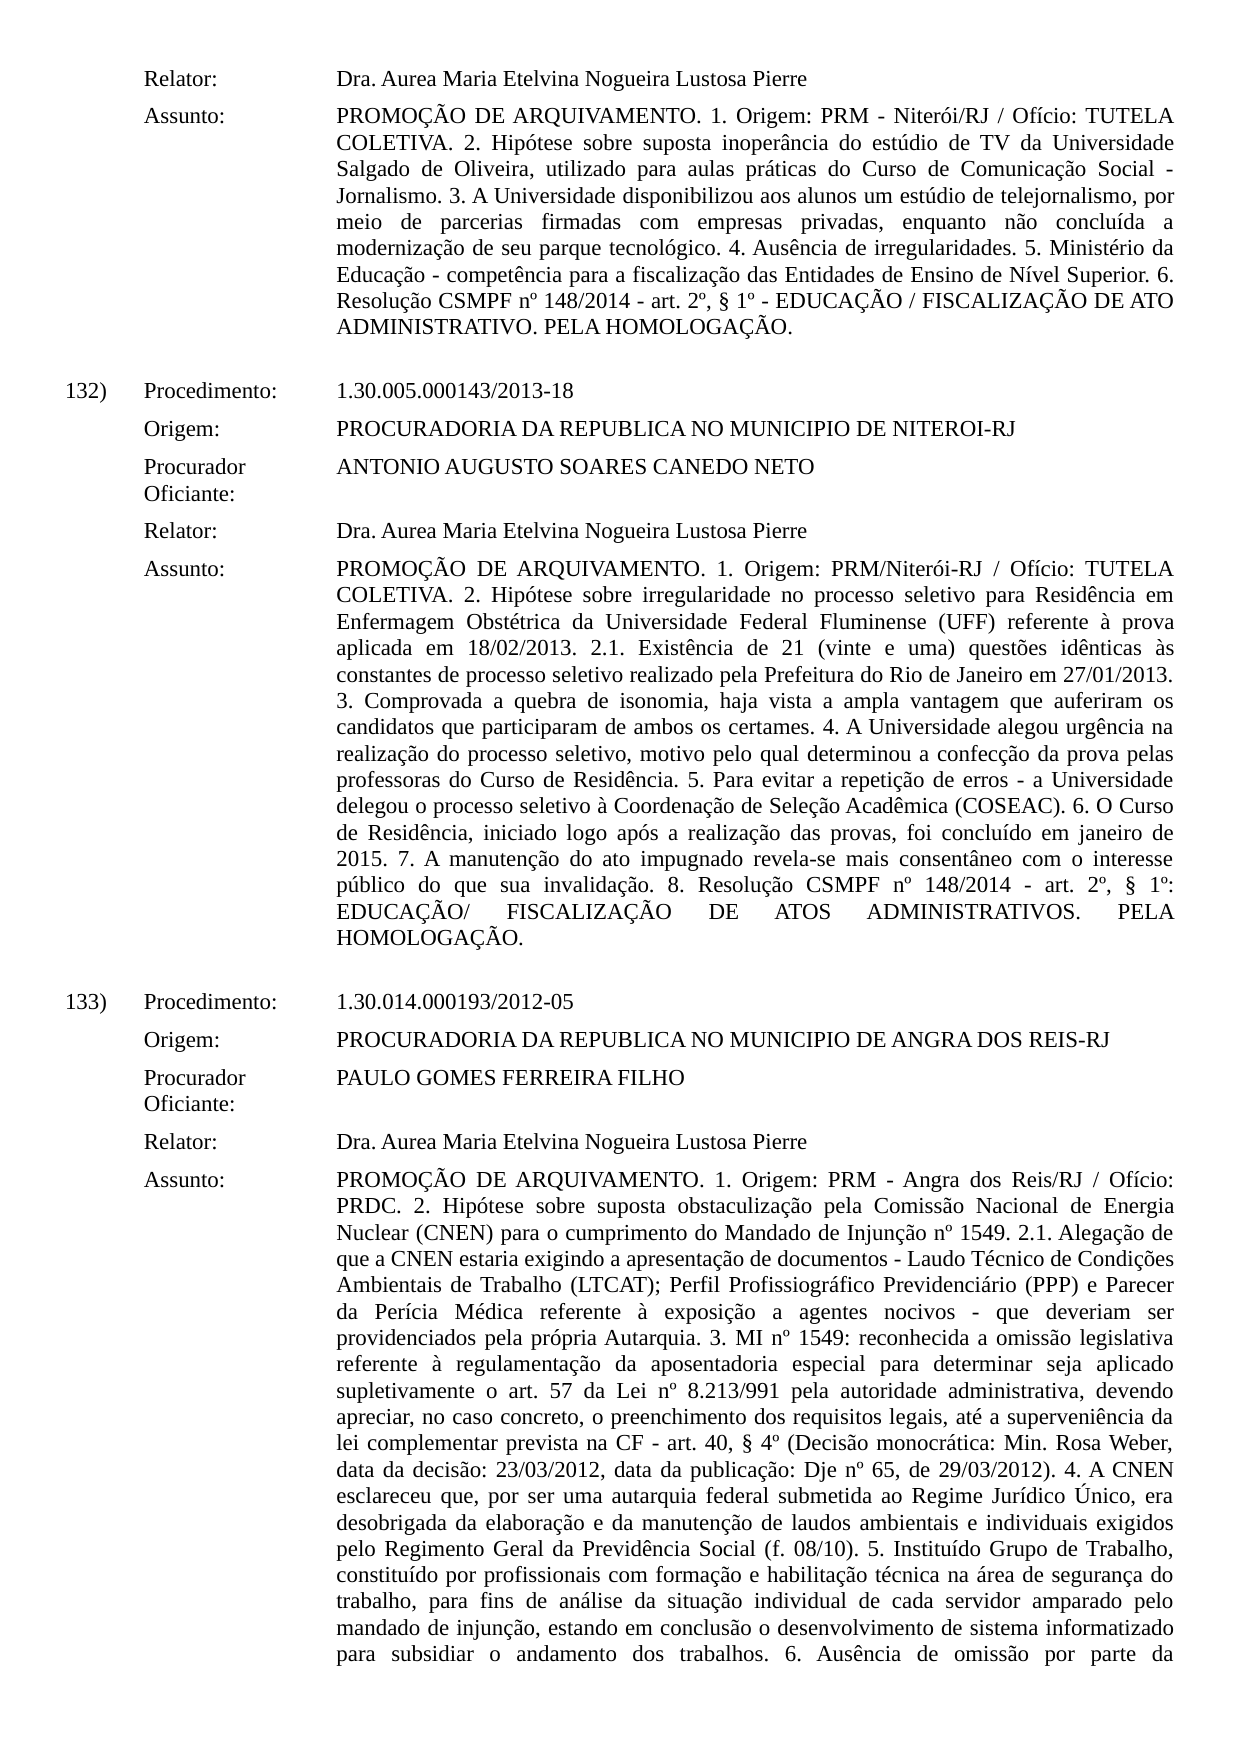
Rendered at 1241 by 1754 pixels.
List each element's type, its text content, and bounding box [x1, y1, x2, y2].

table_cell [59, 59, 138, 97]
table_cell [59, 448, 138, 512]
table_cell [59, 550, 138, 956]
table_cell [59, 512, 138, 549]
table_header 1.30.005.000143/2013-18 [330, 372, 1181, 410]
table_cell Assunto: [138, 550, 330, 956]
table_cell Dra. Aurea Maria Etelvina Nogueira Lustosa Pierre [330, 1123, 1181, 1160]
table_cell Assunto: [138, 97, 330, 346]
table_cell [59, 97, 138, 346]
table_cell [59, 410, 138, 447]
table_cell PAULO GOMES FERREIRA FILHO [330, 1058, 1181, 1122]
table_header [59, 372, 138, 410]
table_header Procedimento: [138, 983, 330, 1020]
table_cell Procurador Oficiante: [138, 1058, 330, 1122]
table_cell Origem: [138, 410, 330, 447]
table_cell PROCURADORIA DA REPUBLICA NO MUNICIPIO DE ANGRA DOS REIS-RJ [330, 1020, 1181, 1058]
table_cell Dra. Aurea Maria Etelvina Nogueira Lustosa Pierre [330, 59, 1181, 97]
table_cell [59, 1123, 138, 1160]
table_cell Dra. Aurea Maria Etelvina Nogueira Lustosa Pierre [330, 512, 1181, 549]
table_cell Origem: [138, 1020, 330, 1058]
table_header [59, 983, 138, 1020]
table_header 1.30.014.000193/2012-05 [330, 983, 1181, 1020]
table_cell PROCURADORIA DA REPUBLICA NO MUNICIPIO DE NITEROI-RJ [330, 410, 1181, 447]
table_cell Relator: [138, 512, 330, 549]
table_cell [59, 1020, 138, 1058]
table_cell PROMOÇÃO DE ARQUIVAMENTO. 1. Origem: PRM - Angra dos Reis/RJ / Ofício: PRDC. 2. Hipótese sobre suposta obstaculização pela Comissão Nacional de Energia Nuclear (CNEN) para o cumprimento do Mandado de Injunção nº 1549. 2.1. Alegação de que a CNEN estaria exigindo a apresentação de documentos - Laudo Técnico de Condições Ambientais de Trabalho (LTCAT); Perfil Profissiográfico Previdenciário (PPP) e Parecer da Perícia Médica referente à exposição a agentes nocivos - que deveriam ser providenciados pela própria Autarquia. 3. MI nº 1549: reconhecida a omissão legislativa referente à regulamentação da aposentadoria especial para determinar seja aplicado supletivamente o art. 57 da Lei nº 8.213/991 pela autoridade administrativa, devendo apreciar, no caso concreto, o preenchimento dos requisitos legais, até a superveniência da lei complementar prevista na CF - art. 40, § 4º (Decisão monocrática: Min. Rosa Weber, data da decisão: 23/03/2012, data da publicação: Dje nº 65, de 29/03/2012). 4. A CNEN esclareceu que, por ser uma autarquia federal submetida ao Regime Jurídico Único, era desobrigada da elaboração e da manutenção de laudos ambientais e individuais exigidos pelo Regimento Geral da Previdência Social (f. 08/10). 5. Instituído Grupo de Trabalho, constituído por profissionais com formação e habilitação técnica na área de segurança do trabalho, para fins de análise da situação individual de cada servidor amparado pelo mandado de injunção, estando em conclusão o desenvolvimento de sistema informatizado para subsidiar o andamento dos trabalhos. 6. Ausência de omissão por parte da [330, 1160, 1181, 1672]
table_cell Assunto: [138, 1160, 330, 1672]
table_cell Procurador Oficiante: [138, 448, 330, 512]
table_header Procedimento: [138, 372, 330, 410]
table_cell ANTONIO AUGUSTO SOARES CANEDO NETO [330, 448, 1181, 512]
table_cell PROMOÇÃO DE ARQUIVAMENTO. 1. Origem: PRM/Niterói-RJ / Ofício: TUTELA COLETIVA. 2. Hipótese sobre irregularidade no processo seletivo para Residência em Enfermagem Obstétrica da Universidade Federal Fluminense (UFF) referente à prova aplicada em 18/02/2013. 2.1. Existência de 21 (vinte e uma) questões idênticas às constantes de processo seletivo realizado pela Prefeitura do Rio de Janeiro em 27/01/2013. 3. Comprovada a quebra de isonomia, haja vista a ampla vantagem que auferiram os candidatos que participaram de ambos os certames. 4. A Universidade alegou urgência na realização do processo seletivo, motivo pelo qual determinou a confecção da prova pelas professoras do Curso de Residência. 5. Para evitar a repetição de erros - a Universidade delegou o processo seletivo à Coordenação de Seleção Acadêmica (COSEAC). 6. O Curso de Residência, iniciado logo após a realização das provas, foi concluído em janeiro de 2015. 7. A manutenção do ato impugnado revela-se mais consentâneo com o interesse público do que sua invalidação. 8. Resolução CSMPF nº 148/2014 - art. 2º, § 1º: EDUCAÇÃO/ FISCALIZAÇÃO DE ATOS ADMINISTRATIVOS. PELA HOMOLOGAÇÃO. [330, 550, 1181, 956]
table_cell [59, 1058, 138, 1122]
table_cell Relator: [138, 59, 330, 97]
table_cell PROMOÇÃO DE ARQUIVAMENTO. 1. Origem: PRM - Niterói/RJ / Ofício: TUTELA COLETIVA. 2. Hipótese sobre suposta inoperância do estúdio de TV da Universidade Salgado de Oliveira, utilizado para aulas práticas do Curso de Comunicação Social - Jornalismo. 3. A Universidade disponibilizou aos alunos um estúdio de telejornalismo, por meio de parcerias firmadas com empresas privadas, enquanto não concluída a modernização de seu parque tecnológico. 4. Ausência de irregularidades. 5. Ministério da Educação - competência para a fiscalização das Entidades de Ensino de Nível Superior. 6. Resolução CSMPF nº 148/2014 - art. 2º, § 1º - EDUCAÇÃO / FISCALIZAÇÃO DE ATO ADMINISTRATIVO. PELA HOMOLOGAÇÃO. [330, 97, 1181, 346]
table_cell Relator: [138, 1123, 330, 1160]
table_cell [59, 1160, 138, 1672]
